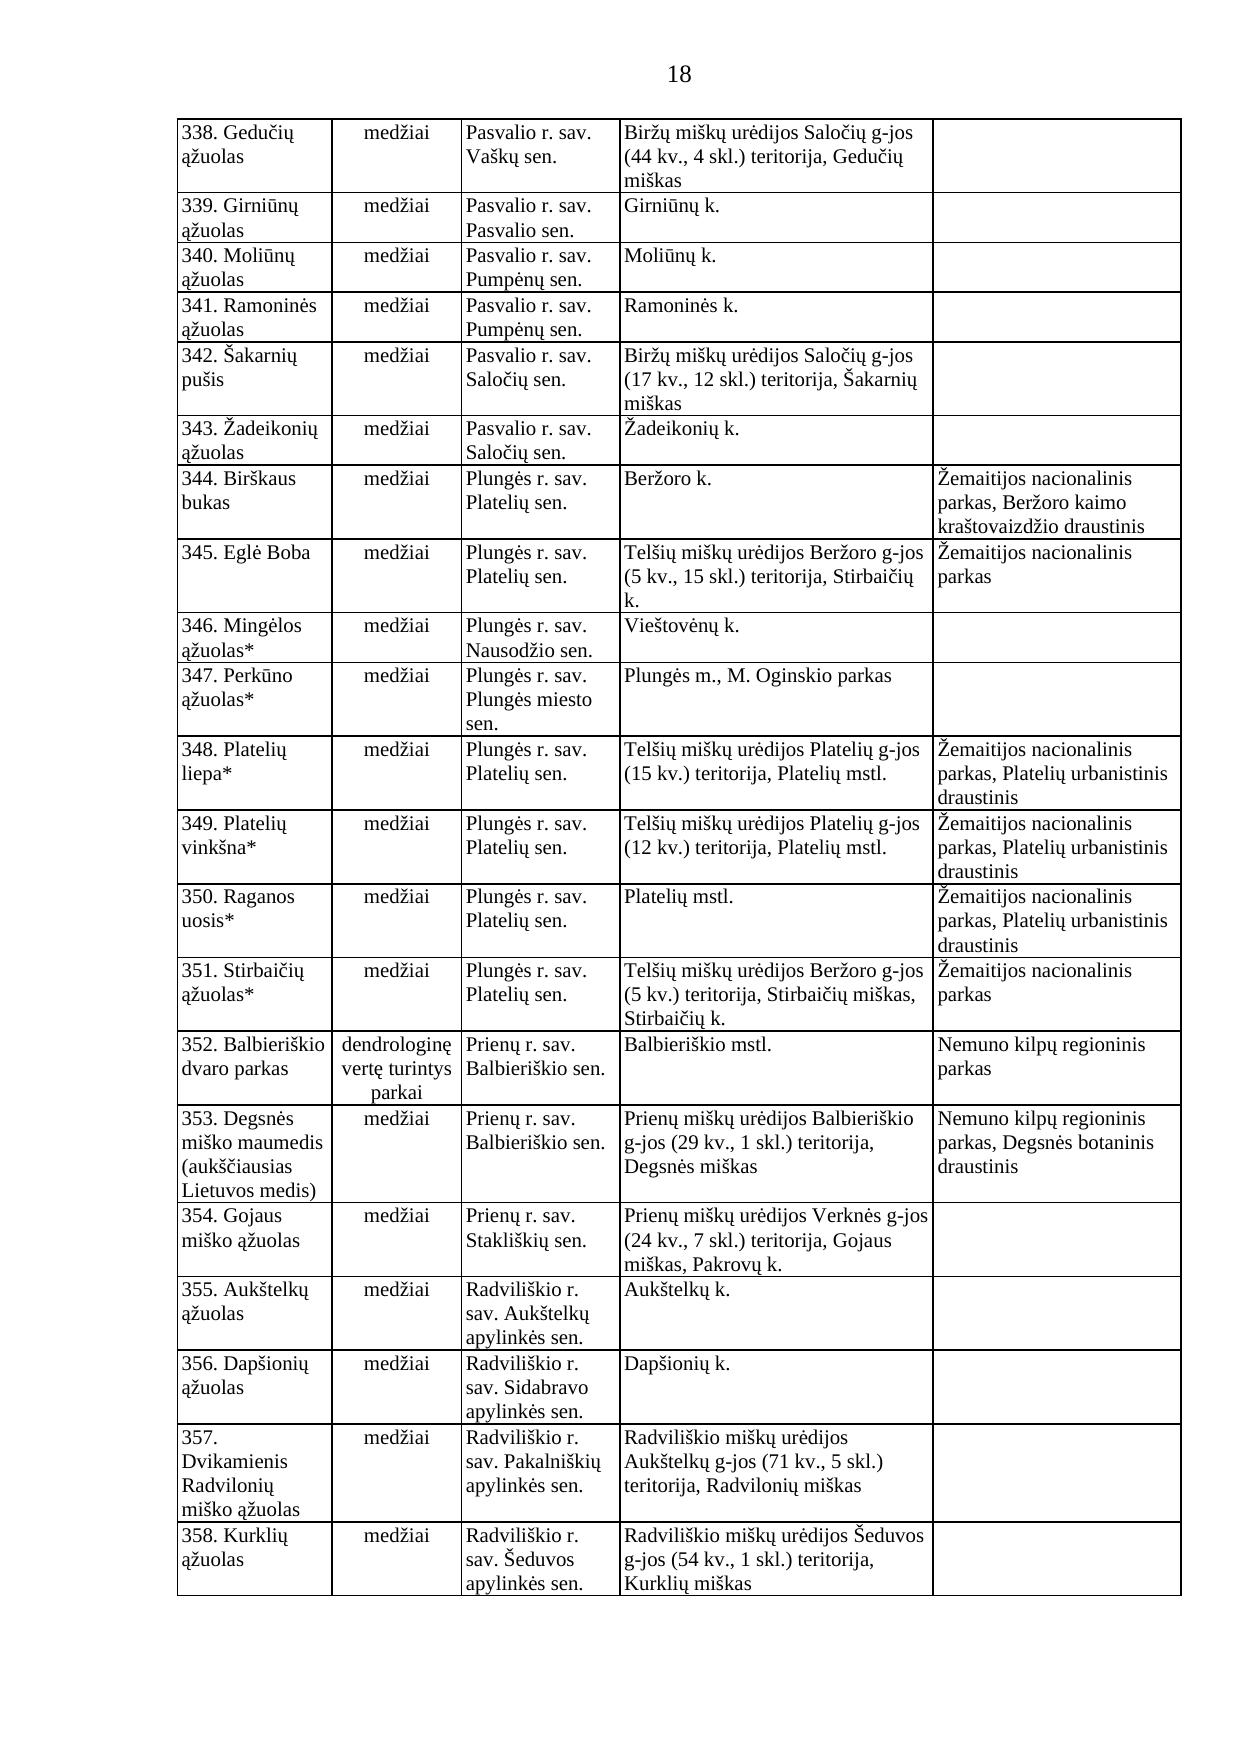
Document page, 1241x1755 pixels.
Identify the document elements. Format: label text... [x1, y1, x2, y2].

table_cell Pasvalio r. sav. Vaškų sen. [462, 120, 619, 192]
table_cell 356. Dapšionių ąžuolas [178, 1351, 331, 1423]
table_cell [934, 1351, 1180, 1423]
table_cell medžiai [333, 416, 461, 464]
table_cell Prienų r. sav. Balbieriškio sen. [462, 1106, 619, 1202]
table_cell Girniūnų k. [621, 193, 932, 242]
table_cell 352. Balbieriškio dvaro parkas [178, 1032, 331, 1104]
table_cell Plungės m., M. Oginskio parkas [621, 663, 932, 735]
table_cell Radviliškio miškų urėdijos Šeduvos g-jos (54 kv., 1 skl.) teritorija, Kurklių miškas [621, 1523, 932, 1595]
table_cell 344. Birškaus bukas [178, 466, 331, 538]
table_cell medžiai [333, 1351, 461, 1423]
table_cell Balbieriškio mstl. [621, 1032, 932, 1104]
table_cell Biržų miškų urėdijos Saločių g-jos (17 kv., 12 skl.) teritorija, Šakarnių miškas [621, 343, 932, 415]
table_cell 355. Aukštelkų ąžuolas [178, 1277, 331, 1349]
table_cell 338. Gedučių ąžuolas [178, 120, 331, 192]
table_cell Žemaitijos nacionalinis parkas, Platelių urbanistinis draustinis [934, 885, 1180, 957]
table_cell Prienų r. sav. Balbieriškio sen. [462, 1032, 619, 1104]
table_cell Dapšionių k. [621, 1351, 932, 1423]
table_cell 342. Šakarnių pušis [178, 343, 331, 415]
table_cell medžiai [333, 1203, 461, 1276]
table_cell Aukštelkų k. [621, 1277, 932, 1349]
table_cell Prienų miškų urėdijos Balbieriškio g-jos (29 kv., 1 skl.) teritorija, Degsnės miškas [621, 1106, 932, 1202]
table_cell Plungės r. sav. Platelių sen. [462, 885, 619, 957]
table_cell medžiai [333, 613, 461, 662]
table_cell Plungės r. sav. Nausodžio sen. [462, 613, 619, 662]
table_cell medžiai [333, 293, 461, 341]
table_cell Plungės r. sav. Platelių sen. [462, 811, 619, 883]
table_cell Žemaitijos nacionalinis parkas, Platelių urbanistinis draustinis [934, 811, 1180, 883]
table_cell Radviliškio r. sav. Šeduvos apylinkės sen. [462, 1523, 619, 1595]
table_cell medžiai [333, 1277, 461, 1349]
table_cell Telšių miškų urėdijos Beržoro g-jos (5 kv., 15 skl.) teritorija, Stirbaičių k. [621, 540, 932, 612]
table_cell Pasvalio r. sav. Saločių sen. [462, 416, 619, 464]
table_cell 339. Girniūnų ąžuolas [178, 193, 331, 242]
table_cell Telšių miškų urėdijos Platelių g-jos (15 kv.) teritorija, Platelių mstl. [621, 737, 932, 809]
table_cell [934, 1425, 1180, 1521]
table_cell Prienų r. sav. Stakliškių sen. [462, 1203, 619, 1276]
table_cell Plungės r. sav. Plungės miesto sen. [462, 663, 619, 735]
table_cell 357. Dvikamienis Radvilonių miško ąžuolas [178, 1425, 331, 1521]
table_cell Plungės r. sav. Platelių sen. [462, 466, 619, 538]
table_cell medžiai [333, 540, 461, 612]
table_cell [934, 663, 1180, 735]
table_cell Žemaitijos nacionalinis parkas, Platelių urbanistinis draustinis [934, 737, 1180, 809]
table_cell 346. Mingėlos ąžuolas* [178, 613, 331, 662]
table_cell medžiai [333, 1106, 461, 1202]
table_cell 340. Moliūnų ąžuolas [178, 243, 331, 291]
table_cell 347. Perkūno ąžuolas* [178, 663, 331, 735]
table_cell 349. Platelių vinkšna* [178, 811, 331, 883]
table_cell medžiai [333, 243, 461, 291]
table_cell 348. Platelių liepa* [178, 737, 331, 809]
table_cell dendrologinę vertę turintys parkai [333, 1032, 461, 1104]
table_cell medžiai [333, 958, 461, 1030]
table_cell Telšių miškų urėdijos Beržoro g-jos (5 kv.) teritorija, Stirbaičių miškas, Stirbaičių k. [621, 958, 932, 1030]
table_cell Plungės r. sav. Platelių sen. [462, 540, 619, 612]
table_cell [934, 1203, 1180, 1276]
table_cell Nemuno kilpų regioninis parkas, Degsnės botaninis draustinis [934, 1106, 1180, 1202]
table_cell [934, 293, 1180, 341]
table_cell Plungės r. sav. Platelių sen. [462, 737, 619, 809]
table_cell Pasvalio r. sav. Saločių sen. [462, 343, 619, 415]
table_cell [934, 243, 1180, 291]
table_cell Moliūnų k. [621, 243, 932, 291]
table_cell Žemaitijos nacionalinis parkas [934, 540, 1180, 612]
table_cell medžiai [333, 737, 461, 809]
table_cell Žemaitijos nacionalinis parkas [934, 958, 1180, 1030]
table_cell Plungės r. sav. Platelių sen. [462, 958, 619, 1030]
table_cell Platelių mstl. [621, 885, 932, 957]
table_cell 350. Raganos uosis* [178, 885, 331, 957]
table_cell Nemuno kilpų regioninis parkas [934, 1032, 1180, 1104]
table_cell Žadeikonių k. [621, 416, 932, 464]
table_cell Pasvalio r. sav. Pumpėnų sen. [462, 293, 619, 341]
table_cell Pasvalio r. sav. Pasvalio sen. [462, 193, 619, 242]
table_cell [934, 343, 1180, 415]
table_cell [934, 416, 1180, 464]
table_cell [934, 1277, 1180, 1349]
table_cell medžiai [333, 120, 461, 192]
table_cell Radviliškio r. sav. Aukštelkų apylinkės sen. [462, 1277, 619, 1349]
table_cell 351. Stirbaičių ąžuolas* [178, 958, 331, 1030]
table_cell Radviliškio miškų urėdijos Aukštelkų g-jos (71 kv., 5 skl.) teritorija, Radvilonių miškas [621, 1425, 932, 1521]
table_cell 343. Žadeikonių ąžuolas [178, 416, 331, 464]
table_cell 341. Ramoninės ąžuolas [178, 293, 331, 341]
table_cell Ramoninės k. [621, 293, 932, 341]
table_cell medžiai [333, 663, 461, 735]
table_cell medžiai [333, 343, 461, 415]
table_cell 354. Gojaus miško ąžuolas [178, 1203, 331, 1276]
table_cell [934, 193, 1180, 242]
table_cell [934, 1523, 1180, 1595]
table_cell [934, 613, 1180, 662]
table_cell 353. Degsnės miško maumedis (aukščiausias Lietuvos medis) [178, 1106, 331, 1202]
table_cell Beržoro k. [621, 466, 932, 538]
table_cell [934, 120, 1180, 192]
table_cell Radviliškio r. sav. Sidabravo apylinkės sen. [462, 1351, 619, 1423]
table_cell 345. Eglė Boba [178, 540, 331, 612]
table_cell medžiai [333, 885, 461, 957]
table_cell medžiai [333, 1425, 461, 1521]
table_cell Pasvalio r. sav. Pumpėnų sen. [462, 243, 619, 291]
table_cell Prienų miškų urėdijos Verknės g-jos (24 kv., 7 skl.) teritorija, Gojaus miškas, Pakrovų k. [621, 1203, 932, 1276]
table_cell medžiai [333, 811, 461, 883]
table_cell Radviliškio r. sav. Pakalniškių apylinkės sen. [462, 1425, 619, 1521]
table_cell Vieštovėnų k. [621, 613, 932, 662]
table_cell Telšių miškų urėdijos Platelių g-jos (12 kv.) teritorija, Platelių mstl. [621, 811, 932, 883]
table_cell Biržų miškų urėdijos Saločių g-jos (44 kv., 4 skl.) teritorija, Gedučių miškas [621, 120, 932, 192]
table_cell medžiai [333, 466, 461, 538]
table_cell 358. Kurklių ąžuolas [178, 1523, 331, 1595]
table_cell medžiai [333, 1523, 461, 1595]
table_cell Žemaitijos nacionalinis parkas, Beržoro kaimo kraštovaizdžio draustinis [934, 466, 1180, 538]
table_cell medžiai [333, 193, 461, 242]
